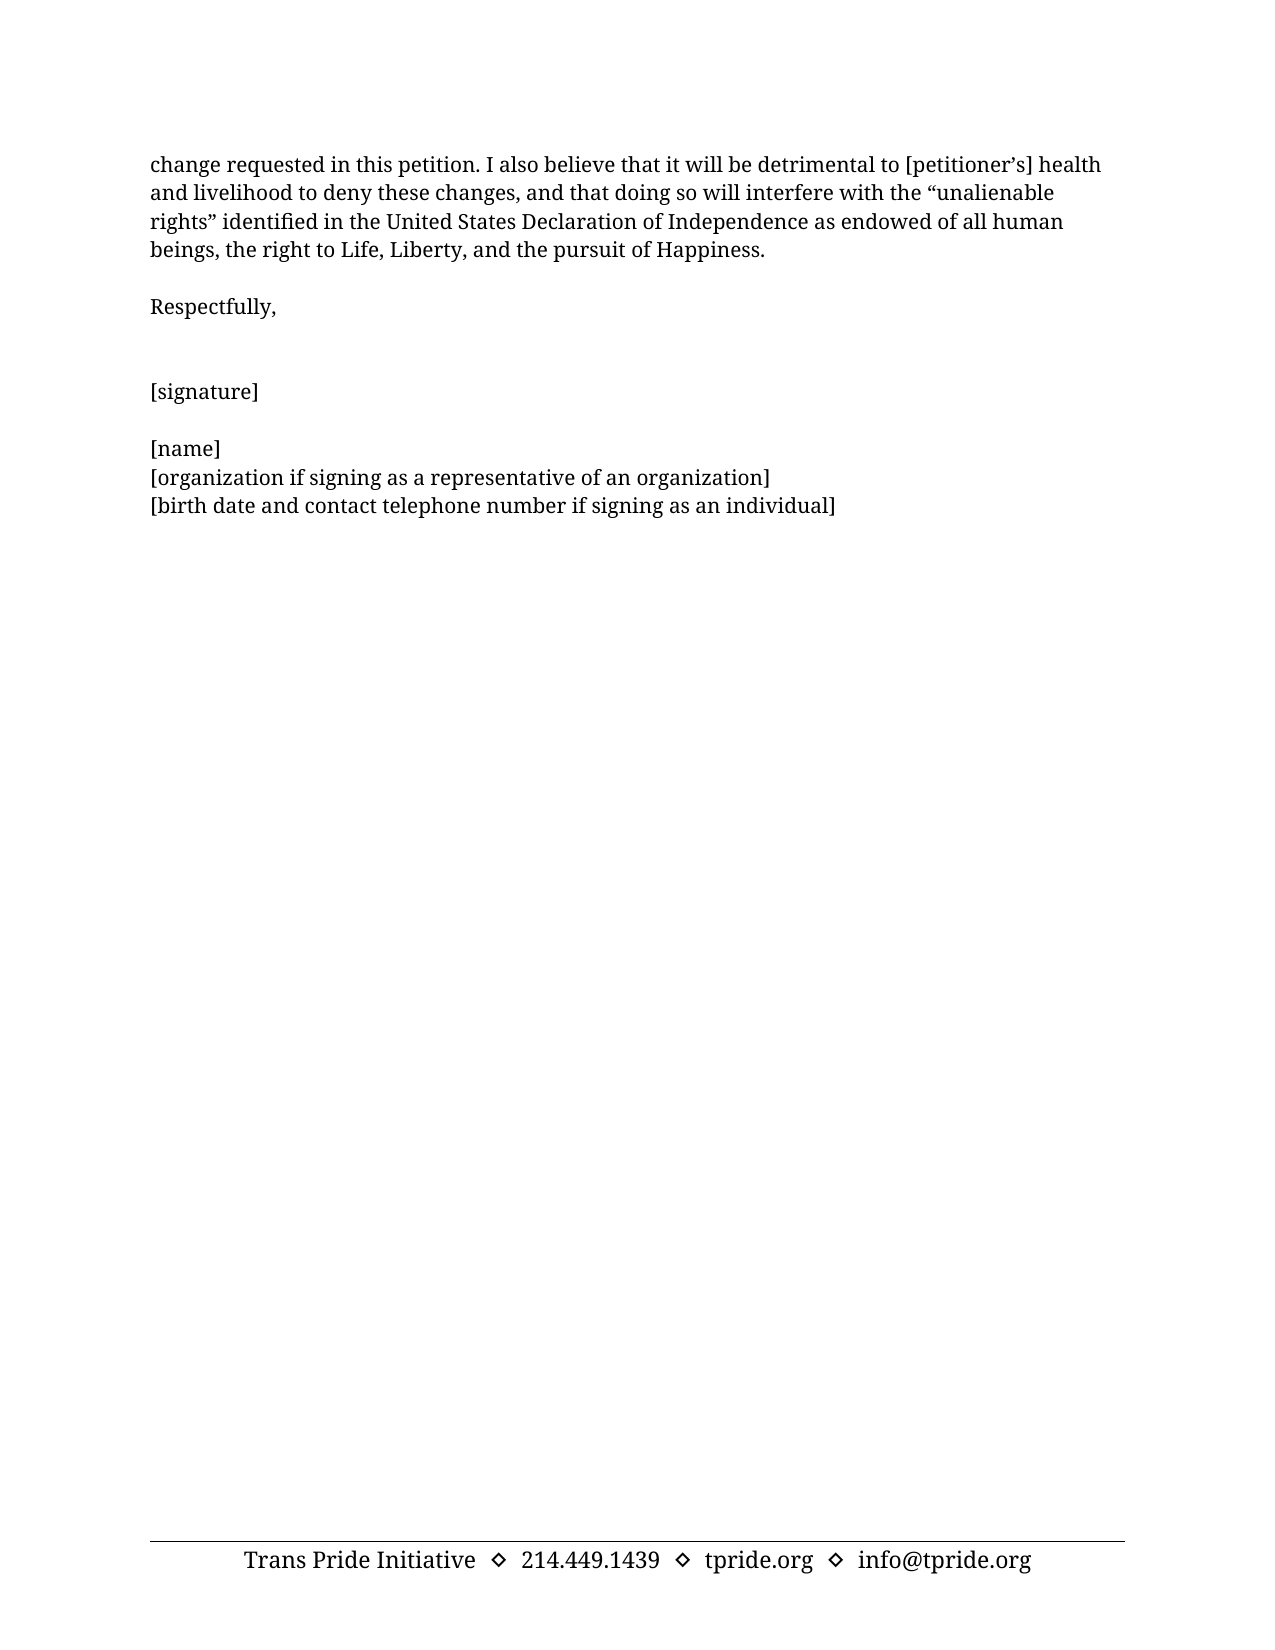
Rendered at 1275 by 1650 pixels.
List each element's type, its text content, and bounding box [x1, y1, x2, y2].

text [birth date and contact telephone number if signing as an individual] [150, 491, 1125, 520]
text [name] [150, 434, 1125, 463]
text [organization if signing as a representative of an organization] [150, 463, 1125, 491]
text change requested in this petition. I also believe that it will be detrimental to [petitioner’s] health and livelihood to deny these changes, and that doing so will interfere with the “unalienable rights” identified in the United States Declaration of Independence as endowed of all human beings, the right to Life, Liberty, and the pursuit of Happiness. [150, 150, 1125, 264]
text [signature] [150, 377, 1125, 406]
text Respectfully, [150, 292, 1125, 321]
